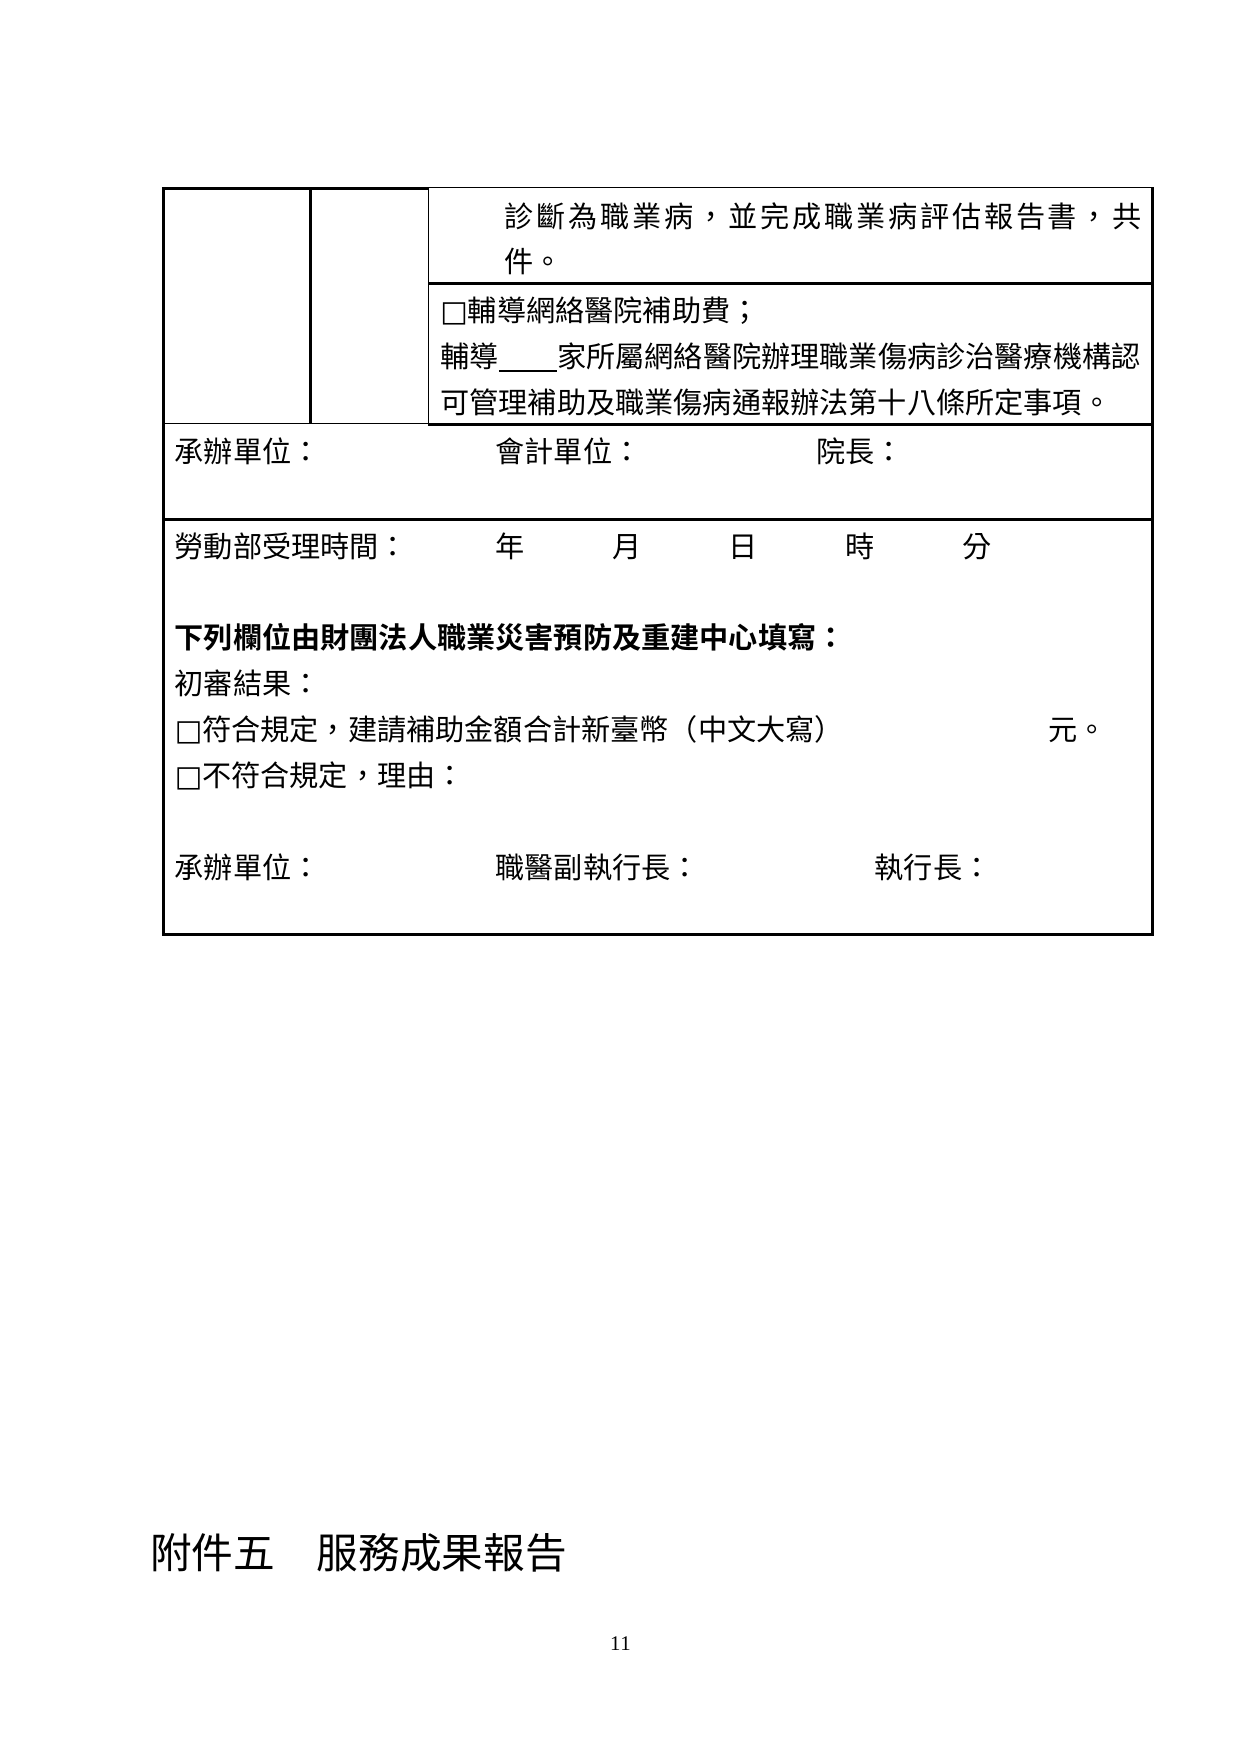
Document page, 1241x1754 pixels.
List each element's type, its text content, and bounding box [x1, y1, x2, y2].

table_cell [312, 190, 428, 423]
table_cell [165, 190, 309, 423]
table_cell 勞動部受理時間： 年 月 日 時 分 下列欄位由財團法人職業災害預防及重建中心填寫： 初審結果： □符合規定，建請補助金額合計新臺幣（中文大寫） 元。 □不符合規定，理由： 承辦單位： 職醫副執行長： 執行長： [165, 521, 1151, 933]
text 附件五 服務成果報告 [150, 1532, 1090, 1578]
table_cell 診斷為職業病，並完成職業病評估報告書，共 件。 [429, 188, 1151, 282]
table_cell □輔導網絡醫院補助費； 輔導 家所屬網絡醫院辦理職業傷病診治醫療機構認可管理補助及職業傷病通報辦法第十八條所定事項。 [429, 285, 1151, 423]
table_cell 承辦單位： 會計單位： 院長： [165, 424, 1151, 517]
